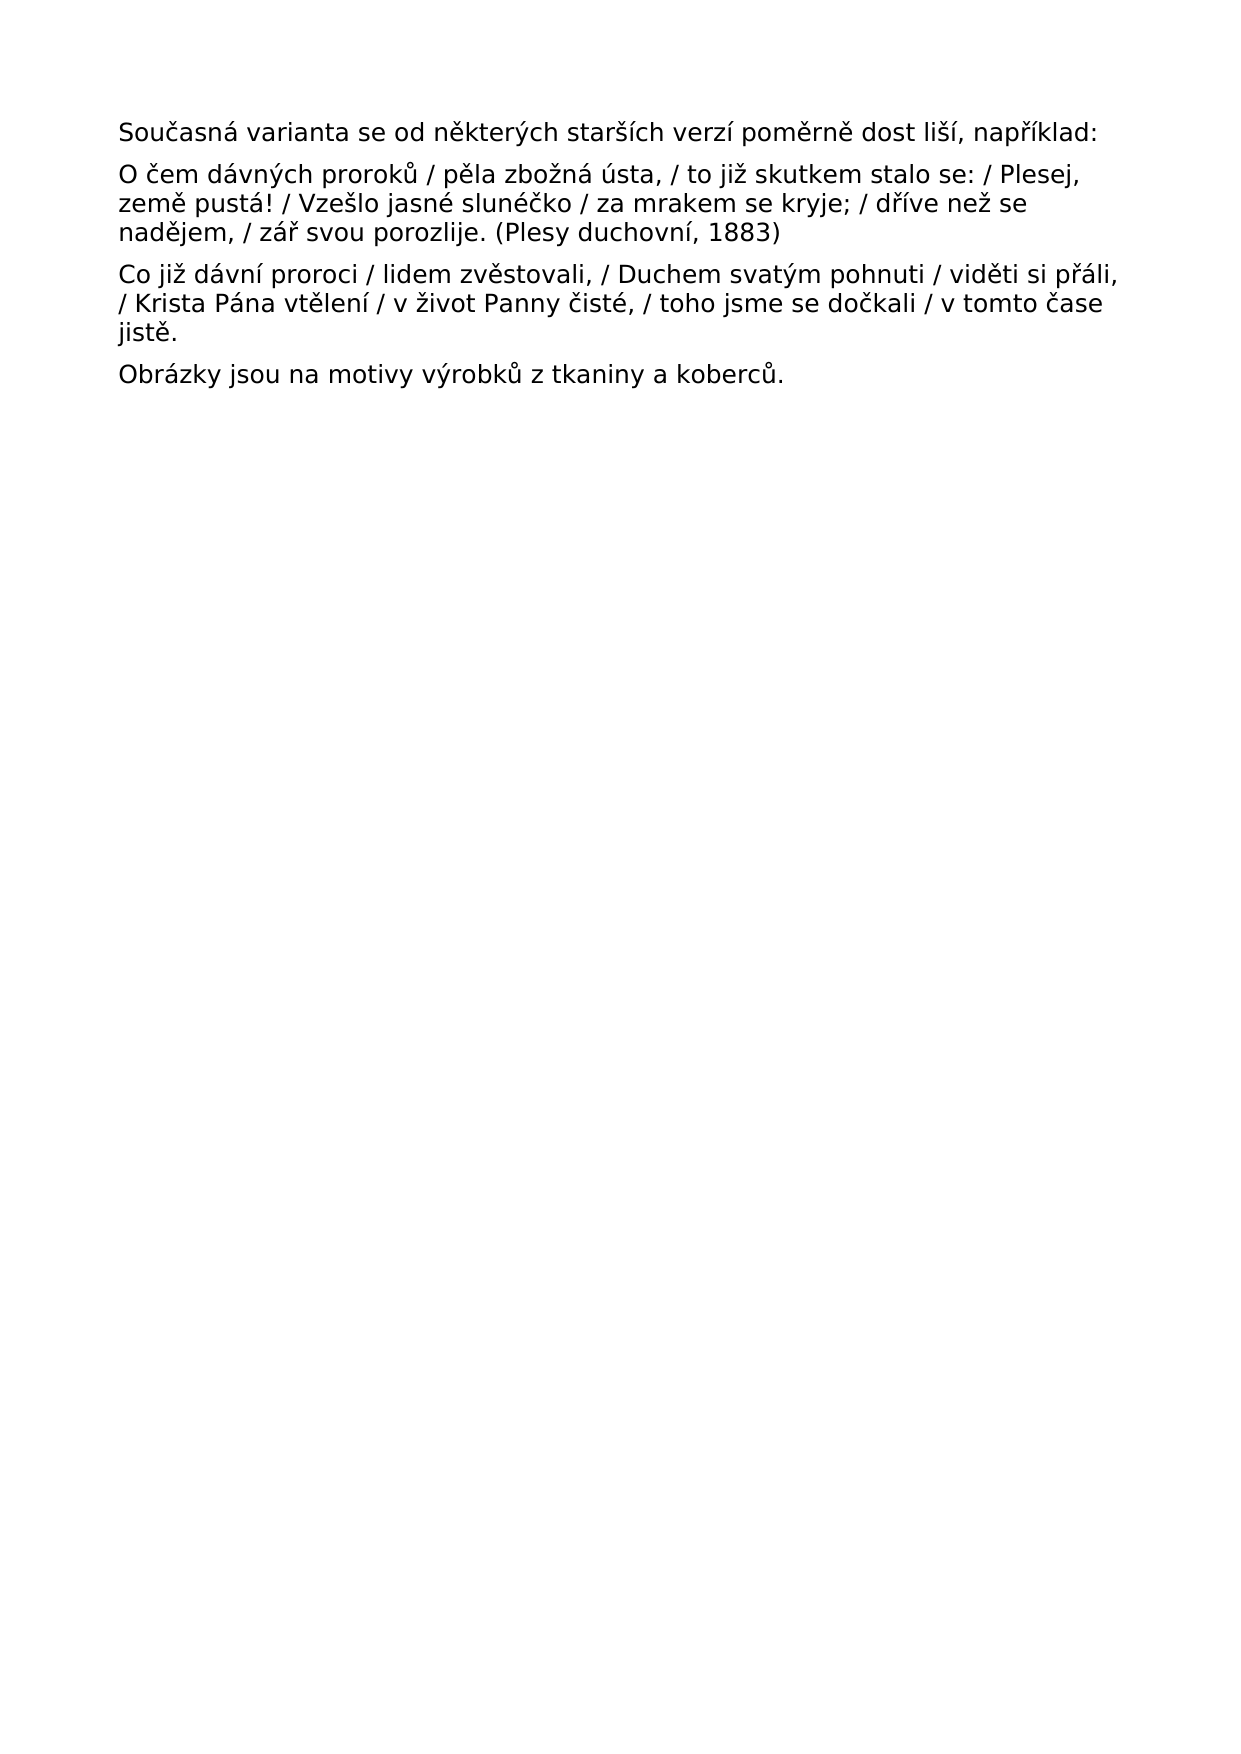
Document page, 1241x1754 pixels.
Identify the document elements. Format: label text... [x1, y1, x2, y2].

text Co již dávní proroci / lidem zvěstovali, / Duchem svatým pohnuti / viděti si přáli, / Krista Pána vtělení / v život Panny čisté, / toho jsme se dočkali / v tomto čase jistě. [118, 260, 1122, 347]
text Obrázky jsou na motivy výrobků z tkaniny a koberců. [118, 360, 1122, 389]
text Současná varianta se od některých starších verzí poměrně dost liší, například: [118, 118, 1122, 147]
text O čem dávných proroků / pěla zbožná ústa, / to již skutkem stalo se: / Plesej, země pustá! / Vzešlo jasné slunéčko / za mrakem se kryje; / dříve než se nadějem, / zář svou porozlije. (Plesy duchovní, 1883) [118, 160, 1122, 247]
